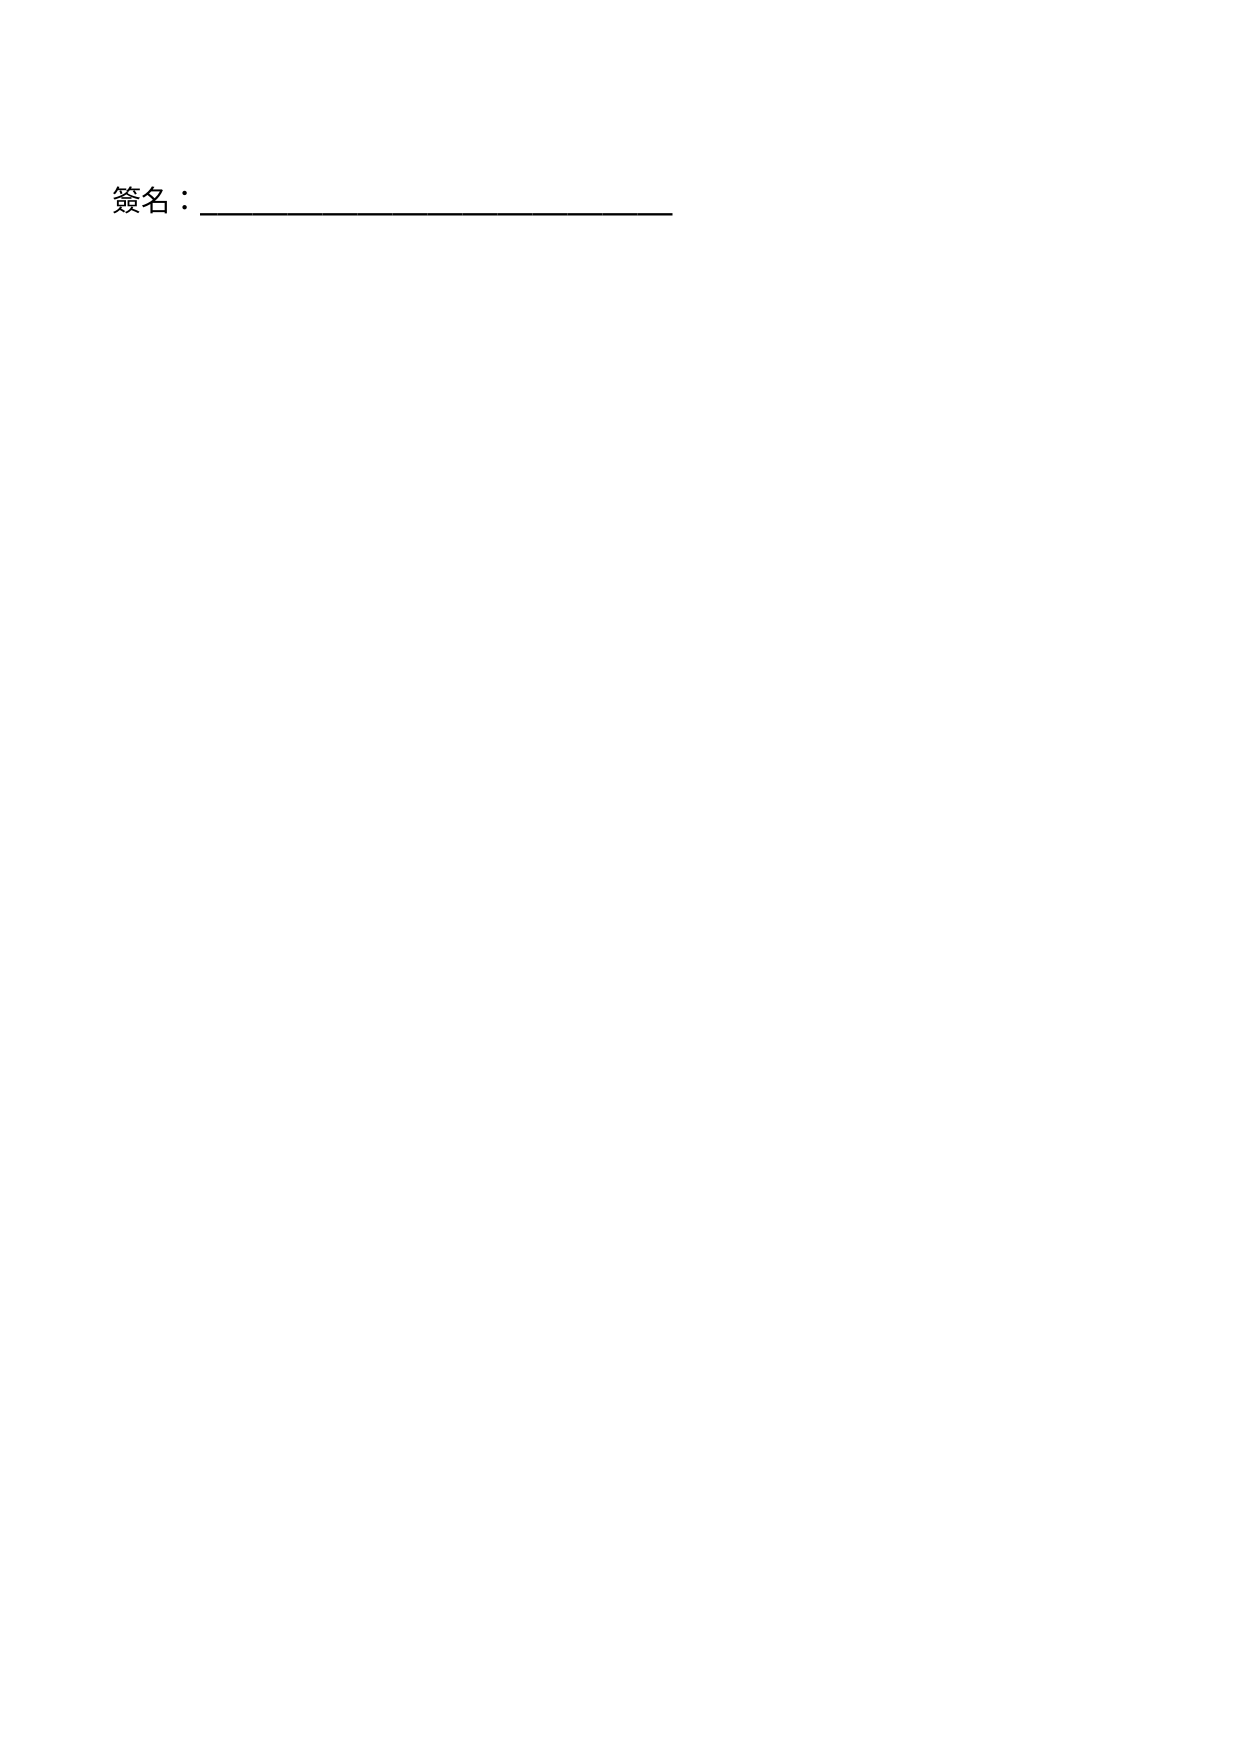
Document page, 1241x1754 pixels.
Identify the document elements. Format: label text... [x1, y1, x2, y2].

text 簽名：___________________________ [112, 157, 1128, 219]
